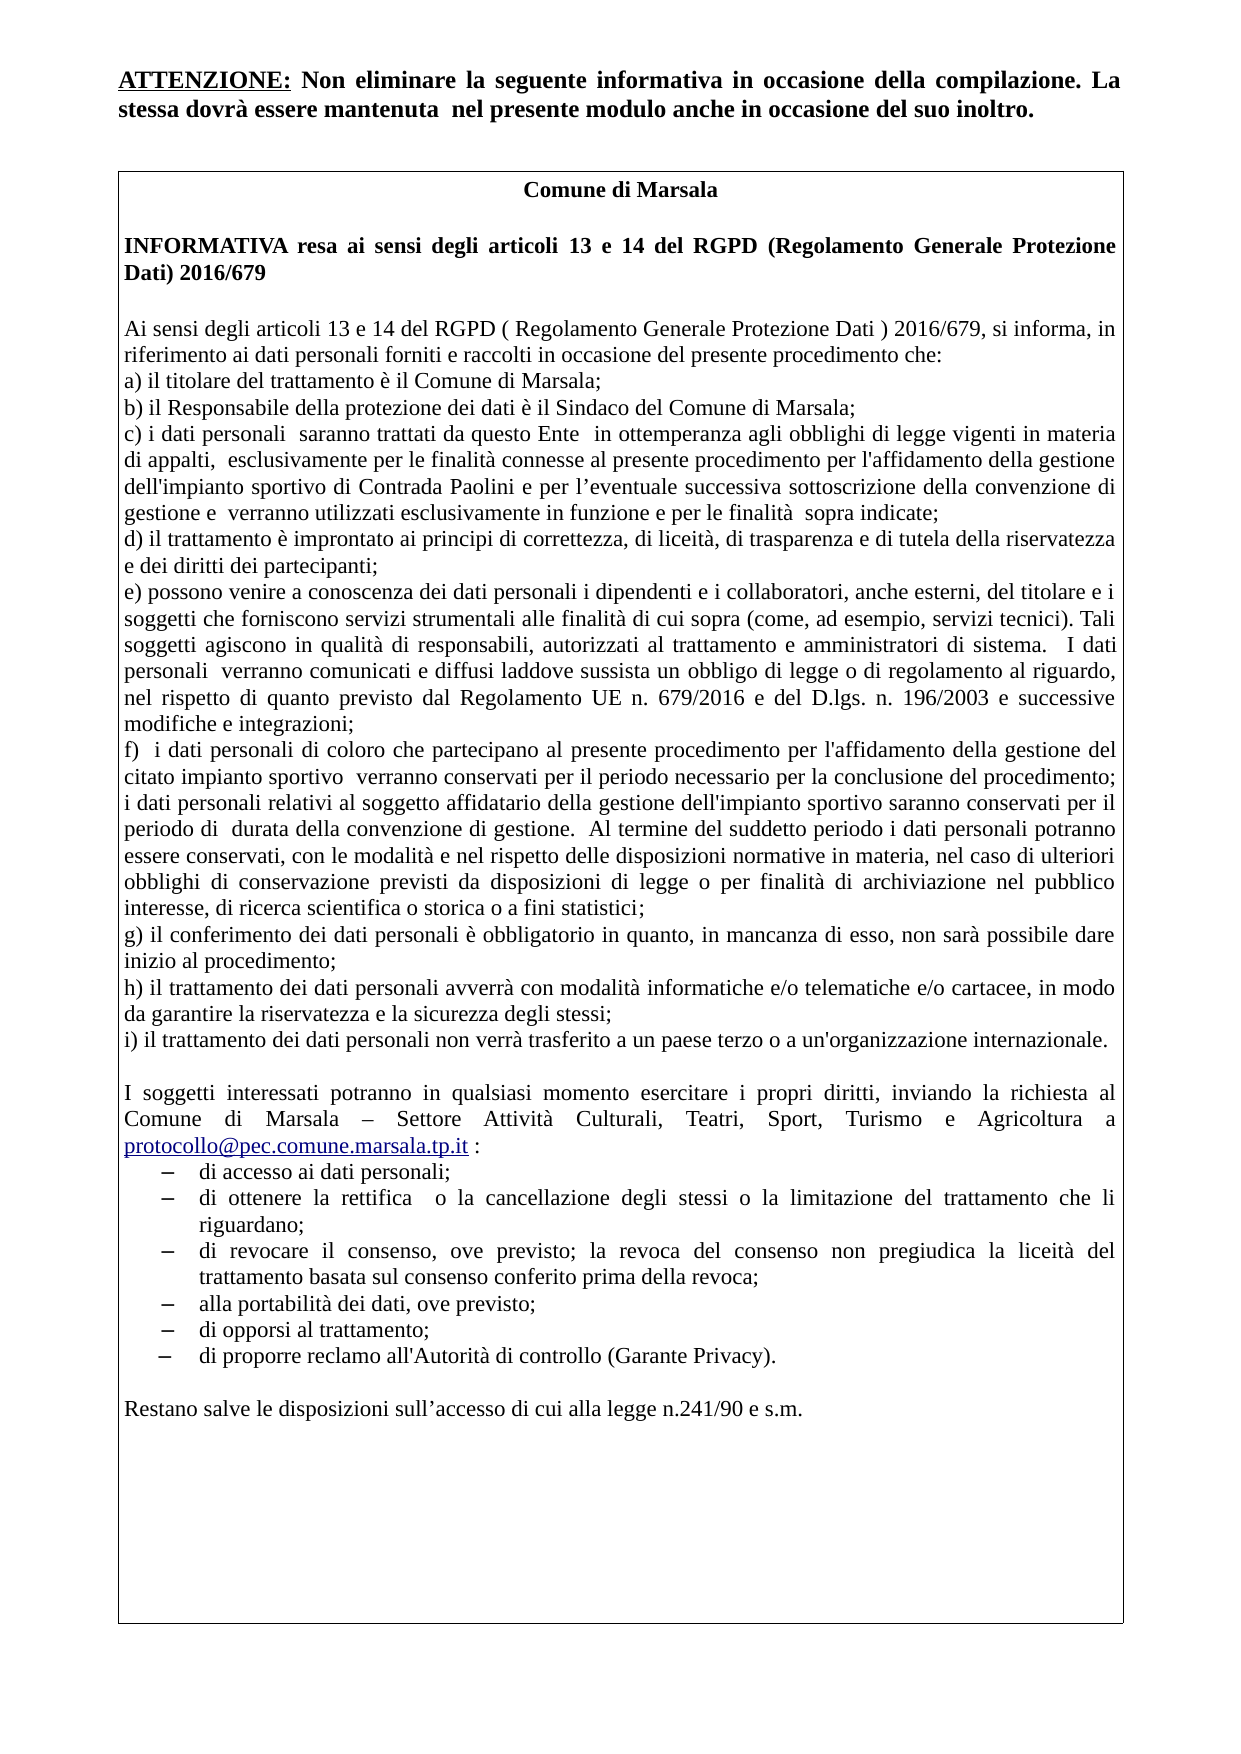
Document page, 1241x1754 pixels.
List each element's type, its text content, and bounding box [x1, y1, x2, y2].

text ATTENZIONE: Non eliminare la seguente informativa in occasione della compilazione. La stessa dovrà essere mantenuta nel presente modulo anche in occasione del suo inoltro. [118, 65, 1122, 122]
table_header Comune di Marsala INFORMATIVA resa ai sensi degli articoli 13 e 14 del RGPD (Regolamento Generale Protezione Dati) 2016/679 Ai sensi degli articoli 13 e 14 del RGPD ( Regolamento Generale Protezione Dati ) 2016/679, si informa, in riferimento ai dati personali forniti e raccolti in occasione del presente procedimento che: a) il titolare del trattamento è il Comune di Marsala; b) il Responsabile della protezione dei dati è il Sindaco del Comune di Marsala; c) i dati personali saranno trattati da questo Ente in ottemperanza agli obblighi di legge vigenti in materia di appalti, esclusivamente per le finalità connesse al presente procedimento per l'affidamento della gestione dell'impianto sportivo di Contrada Paolini e per l’eventuale successiva sottoscrizione della convenzione di gestione e verranno utilizzati esclusivamente in funzione e per le finalità sopra indicate; d) il trattamento è improntato ai principi di correttezza, di liceità, di trasparenza e di tutela della riservatezza e dei diritti dei partecipanti; e) possono venire a conoscenza dei dati personali i dipendenti e i collaboratori, anche esterni, del titolare e i soggetti che forniscono servizi strumentali alle finalità di cui sopra (come, ad esempio, servizi tecnici). Tali soggetti agiscono in qualità di responsabili, autorizzati al trattamento e amministratori di sistema. I dati personali verranno comunicati e diffusi laddove sussista un obbligo di legge o di regolamento al riguardo, nel rispetto di quanto previsto dal Regolamento UE n. 679/2016 e del D.lgs. n. 196/2003 e successive modifiche e integrazioni; f) i dati personali di coloro che partecipano al presente procedimento per l'affidamento della gestione del citato impianto sportivo verranno conservati per il periodo necessario per la conclusione del procedimento; i dati personali relativi al soggetto affidatario della gestione dell'impianto sportivo saranno conservati per il periodo di durata della convenzione di gestione. Al termine del suddetto periodo i dati personali potranno essere conservati, con le modalità e nel rispetto delle disposizioni normative in materia, nel caso di ulteriori obblighi di conservazione previsti da disposizioni di legge o per finalità di archiviazione nel pubblico interesse, di ricerca scientifica o storica o a fini statistici; g) il conferimento dei dati personali è obbligatorio in quanto, in mancanza di esso, non sarà possibile dare inizio al procedimento; h) il trattamento dei dati personali avverrà con modalità informatiche e/o telematiche e/o cartacee, in modo da garantire la riservatezza e la sicurezza degli stessi; i) il trattamento dei dati personali non verrà trasferito a un paese terzo o a un'organizzazione internazionale. I soggetti interessati potranno in qualsiasi momento esercitare i propri diritti, inviando la richiesta al Comune di Marsala – Settore Attività Culturali, Teatri, Sport, Turismo e Agricoltura a protocollo@pec.comune.marsala.tp.it : di accesso ai dati personali; di ottenere la rettifica o la cancellazione degli stessi o la limitazione del trattamento che li riguardano; di revocare il consenso, ove previsto; la revoca del consenso non pregiudica la liceità del trattamento basata sul consenso conferito prima della revoca; alla portabilità dei dati, ove previsto; di opporsi al trattamento; di proporre reclamo all'Autorità di controllo (Garante Privacy). Restano salve le disposizioni sull’accesso di cui alla legge n.241/90 e s.m. [119, 172, 1123, 1622]
